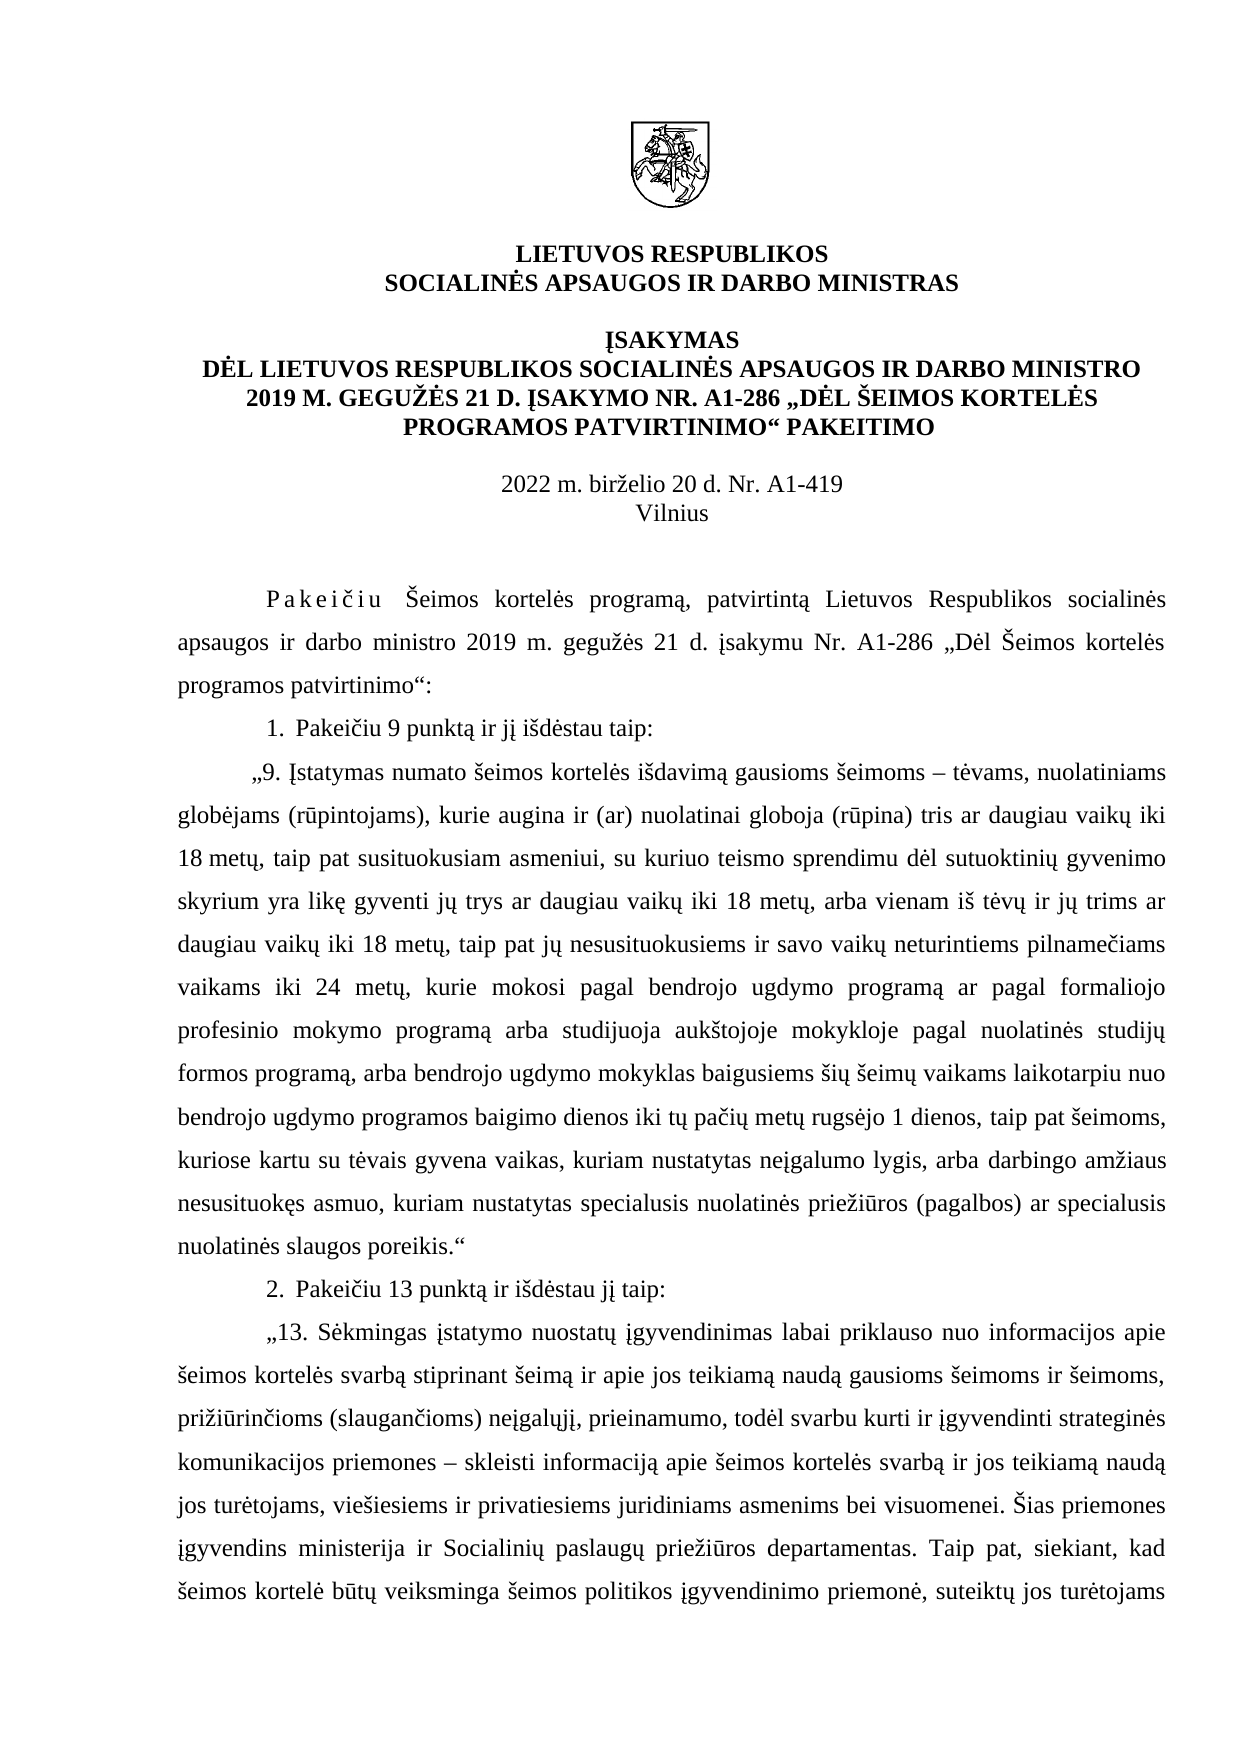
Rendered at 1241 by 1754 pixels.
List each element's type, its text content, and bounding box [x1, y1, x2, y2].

text DĖL LIETUVOS RESPUBLIKOS SOCIALINĖS APSAUGOS IR DARBO MINISTRO 2019 M. GEGUŽĖS 21 D. ĮSAKYMO NR. A1-286 „DĖL ŠEIMOS KORTELĖS PROGRAMOS PATVIRTINIMO“ PAKEITIMO [177, 354, 1167, 440]
text SOCIALINĖS APSAUGOS IR DARBO MINISTRAS [177, 268, 1167, 297]
text „9. Įstatymas numato šeimos kortelės išdavimą gausioms šeimoms – tėvams, nuolatiniams globėjams (rūpintojams), kurie augina ir (ar) nuolatinai globoja (rūpina) tris ar daugiau vaikų iki 18 metų, taip pat susituokusiam asmeniui, su kuriuo teismo sprendimu dėl sutuoktinių gyvenimo skyrium yra likę gyventi jų trys ar daugiau vaikų iki 18 metų, arba vienam iš tėvų ir jų trims ar daugiau vaikų iki 18 metų, taip pat jų nesusituokusiems ir savo vaikų neturintiems pilnamečiams vaikams iki 24 metų, kurie mokosi pagal bendrojo ugdymo programą ar pagal formaliojo profesinio mokymo programą arba studijuoja aukštojoje mokykloje pagal nuolatinės studijų formos programą, arba bendrojo ugdymo mokyklas baigusiems šių šeimų vaikams laikotarpiu nuo bendrojo ugdymo programos baigimo dienos iki tų pačių metų rugsėjo 1 dienos, taip pat šeimoms, kuriose kartu su tėvais gyvena vaikas, kuriam nustatytas neįgalumo lygis, arba darbingo amžiaus nesusituokęs asmuo, kuriam nustatytas specialusis nuolatinės priežiūros (pagalbos) ar specialusis nuolatinės slaugos poreikis.“ [177, 757, 1167, 1260]
text 2022 m. birželio 20 d. Nr. A1-419 [177, 469, 1167, 498]
text 1. Pakeičiu 9 punktą ir jį išdėstau taip: [177, 713, 1167, 742]
text Vilnius [177, 498, 1167, 527]
text ĮSAKYMAS [177, 325, 1167, 354]
text „13. Sėkmingas įstatymo nuostatų įgyvendinimas labai priklauso nuo informacijos apie šeimos kortelės svarbą stiprinant šeimą ir apie jos teikiamą naudą gausioms šeimoms ir šeimoms, prižiūrinčioms (slaugančioms) neįgalųjį, prieinamumo, todėl svarbu kurti ir įgyvendinti strateginės komunikacijos priemones – skleisti informaciją apie šeimos kortelės svarbą ir jos teikiamą naudą jos turėtojams, viešiesiems ir privatiesiems juridiniams asmenims bei visuomenei. Šias priemones įgyvendins ministerija ir Socialinių paslaugų priežiūros departamentas. Taip pat, siekiant, kad šeimos kortelė būtų veiksminga šeimos politikos įgyvendinimo priemonė, suteiktų jos turėtojams [177, 1317, 1167, 1605]
text LIETUVOS RESPUBLIKOS [177, 239, 1167, 268]
text Pakeičiu Šeimos kortelės programą, patvirtintą Lietuvos Respublikos socialinės apsaugos ir darbo ministro 2019 m. gegužės 21 d. įsakymu Nr. A1-286 „Dėl Šeimos kortelės programos patvirtinimo“: [177, 584, 1167, 699]
text 2. Pakeičiu 13 punktą ir išdėstau jį taip: [177, 1274, 1167, 1303]
